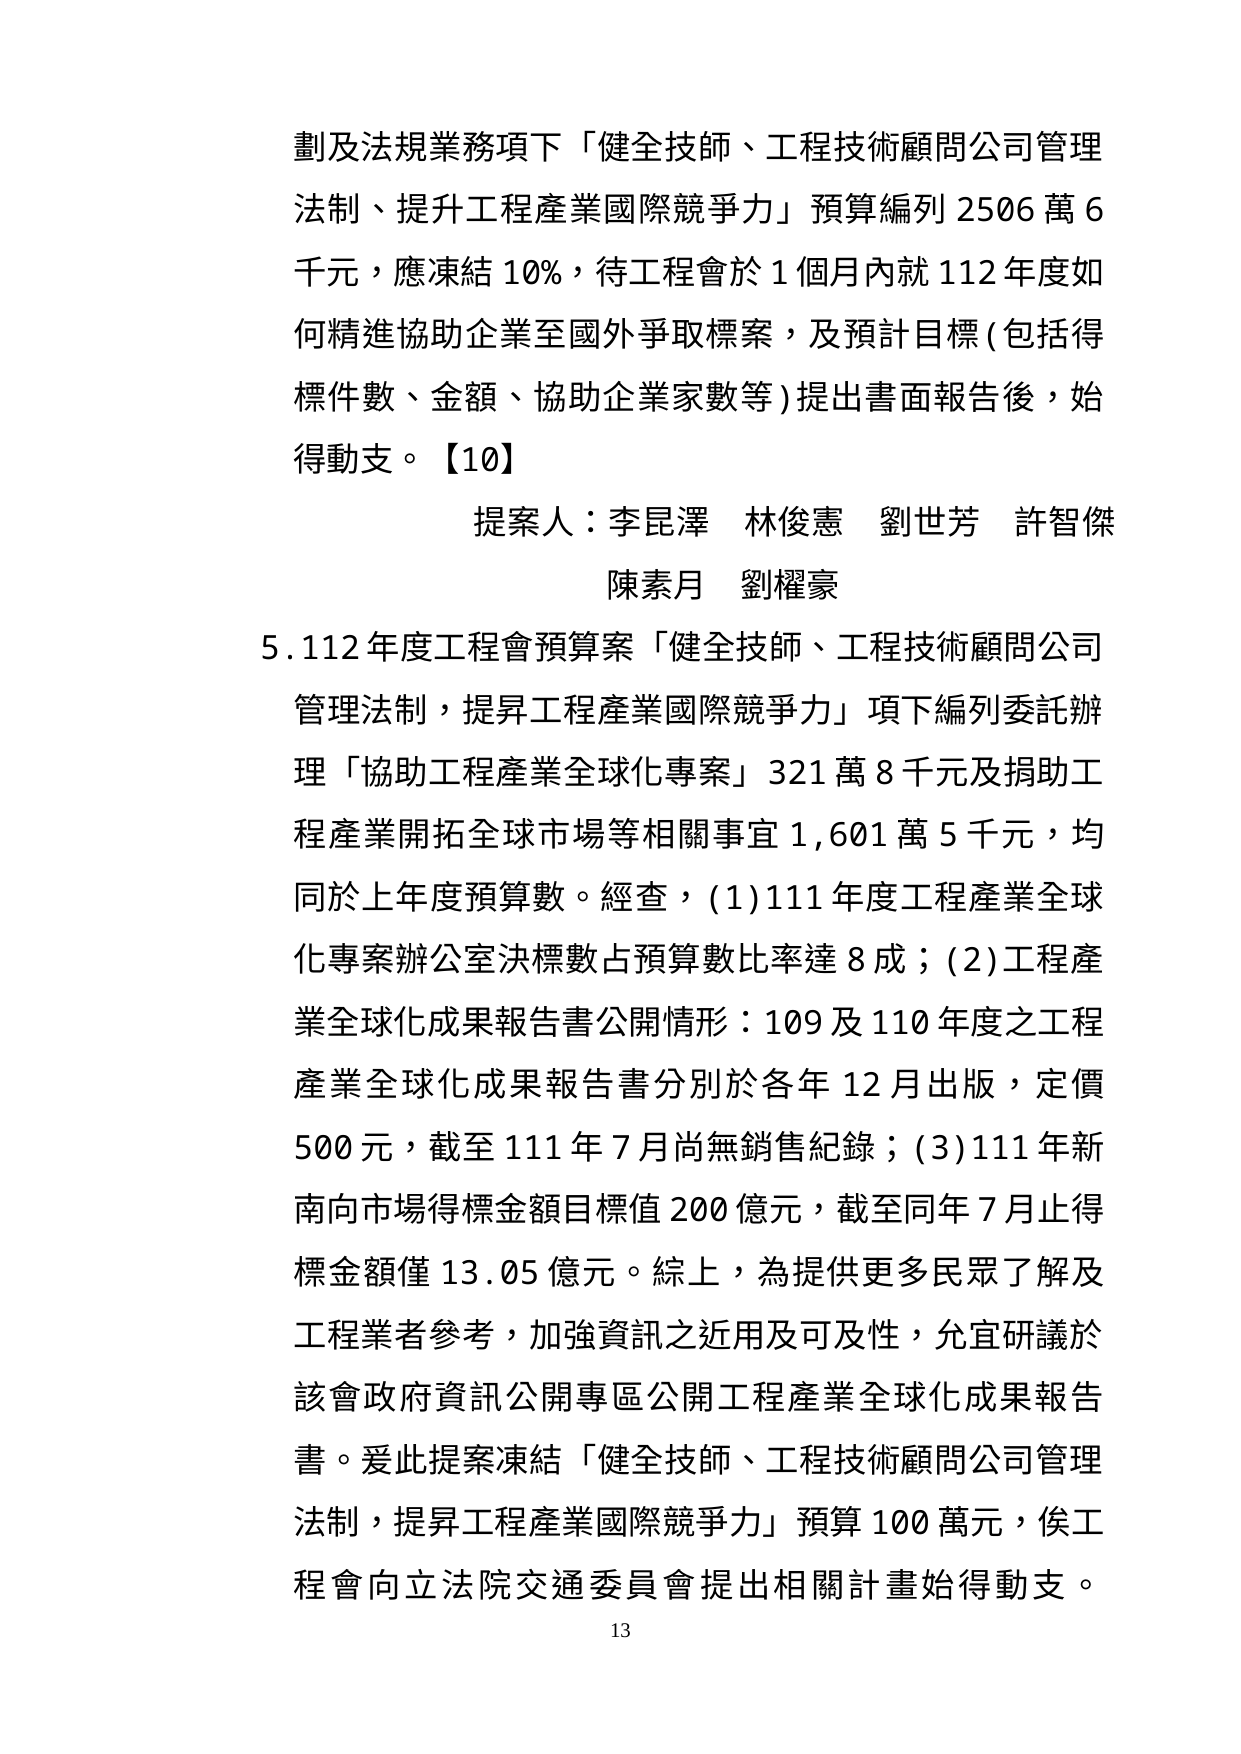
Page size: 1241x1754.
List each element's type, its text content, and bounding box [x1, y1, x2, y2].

subtitle 5.112年度工程會預算案「健全技師、工程技術顧問公司管理法制，提昇工程產業國際競爭力」項下編列委託辦理「協助工程產業全球化專案」321萬8千元及捐助工程產業開拓全球市場等相關事宜1,601萬5千元，均同於上年度預算數。經查，(1)111年度工程產業全球化專案辦公室決標數占預算數比率達8成；(2)工程產業全球化成果報告書公開情形：109及110年度之工程產業全球化成果報告書分別於各年12月出版，定價500元，截至111年7月尚無銷售紀錄；(3)111年新南向市場得標金額目標值200億元，截至同年7月止得標金額僅13.05億元。綜上，為提供更多民眾了解及工程業者參考，加強資訊之近用及可及性，允宜研議於該會政府資訊公開專區公開工程產業全球化成果報告書。爰此提案凍結「健全技師、工程技術顧問公司管理法制，提昇工程產業國際競爭力」預算100萬元，俟工程會向立法院交通委員會提出相關計畫始得動支。 [260, 603, 1104, 1603]
text 提案人：李昆澤 林俊憲 劉世芳 許智傑 陳素月 劉櫂豪 [473, 478, 1117, 603]
subtitle 劃及法規業務項下「健全技師、工程技術顧問公司管理法制、提升工程產業國際競爭力」預算編列2506萬6千元，應凍結10%，待工程會於1個月內就112年度如何精進協助企業至國外爭取標案，及預計目標(包括得標件數、金額、協助企業家數等)提出書面報告後，始得動支。【10】 [260, 103, 1104, 478]
